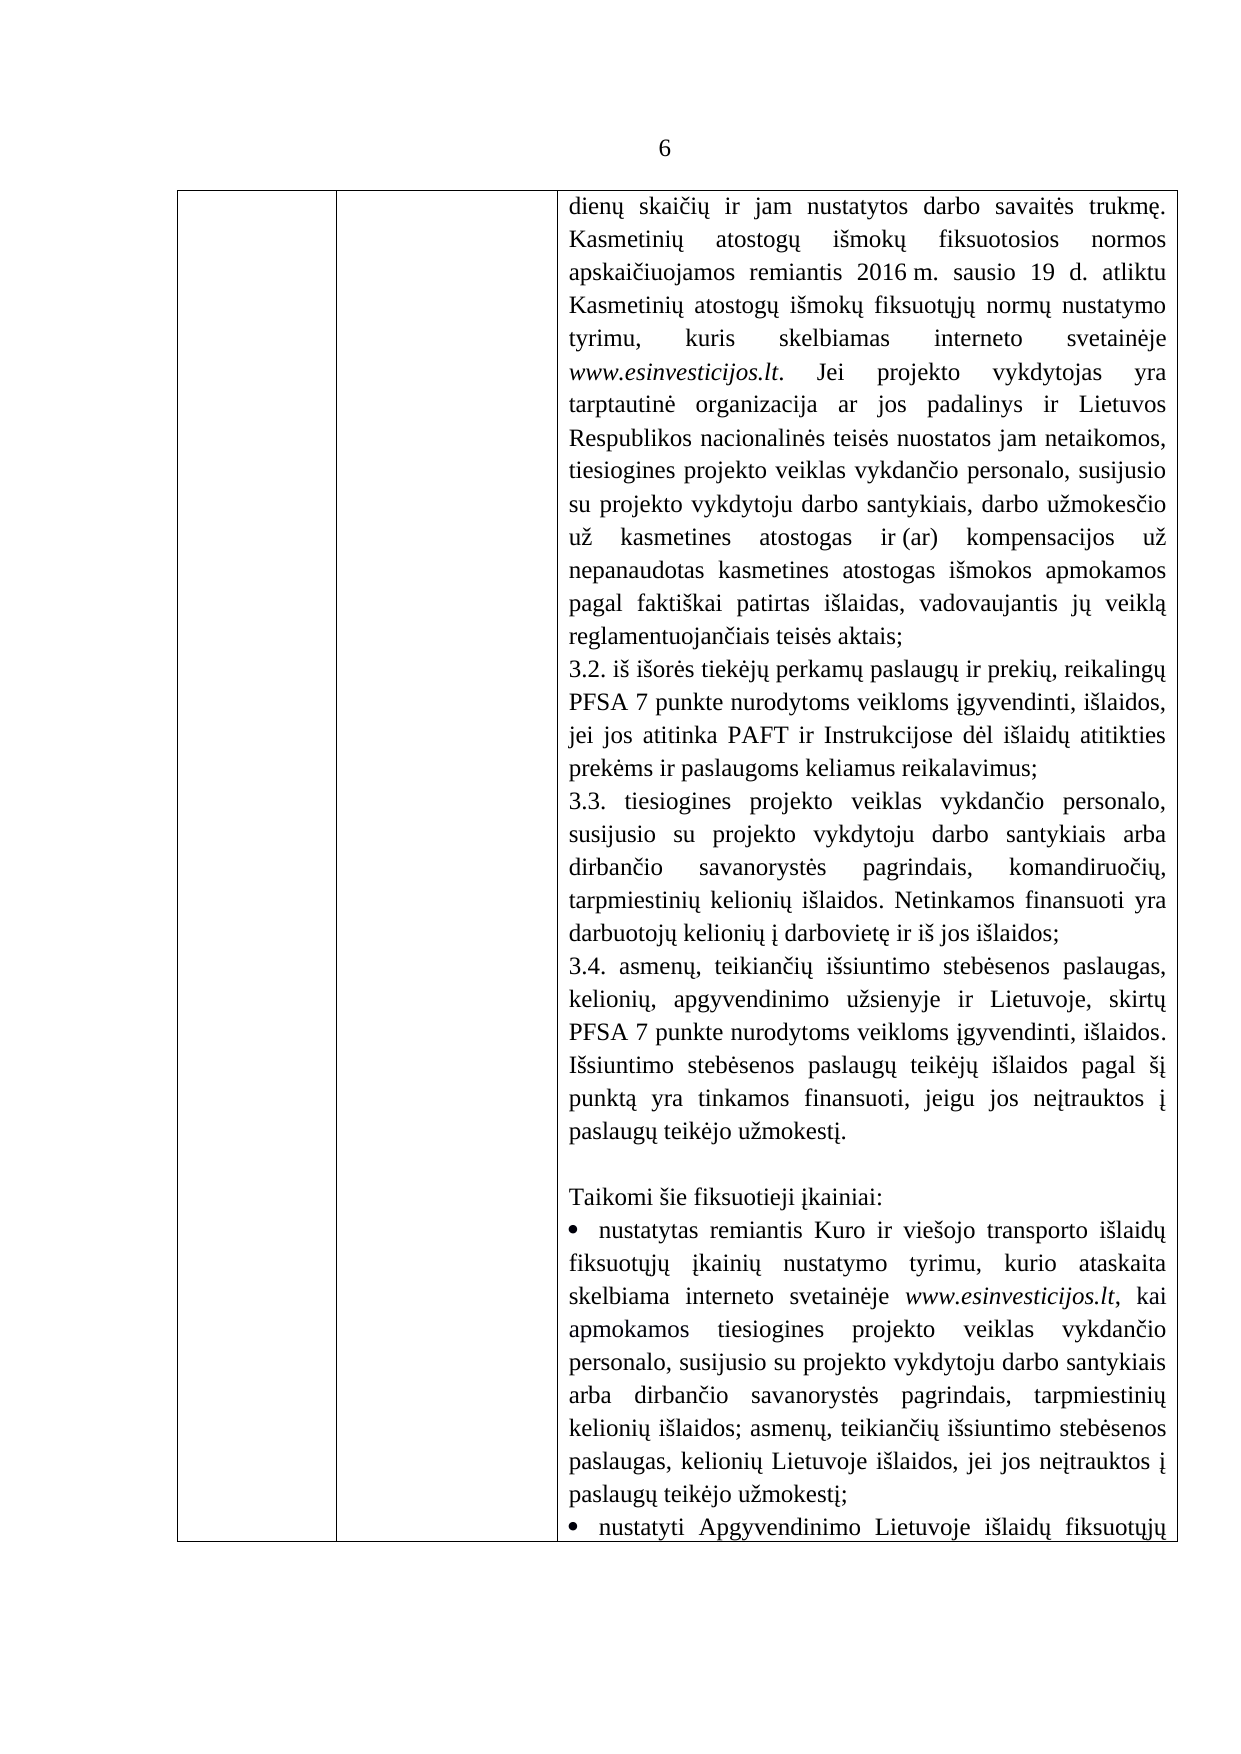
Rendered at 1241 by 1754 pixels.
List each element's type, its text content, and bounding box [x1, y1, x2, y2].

table_cell dienų skaičių ir jam nustatytos darbo savaitės trukmę. Kasmetinių atostogų išmokų fiksuotosios normos apskaičiuojamos remiantis 2016 m. sausio 19 d. atliktu Kasmetinių atostogų išmokų fiksuotųjų normų nustatymo tyrimu, kuris skelbiamas interneto svetainėje www.esinvesticijos.lt. Jei projekto vykdytojas yra tarptautinė organizacija ar jos padalinys ir Lietuvos Respublikos nacionalinės teisės nuostatos jam netaikomos, tiesiogines projekto veiklas vykdančio personalo, susijusio su projekto vykdytoju darbo santykiais, darbo užmokesčio už kasmetines atostogas ir (ar) kompensacijos už nepanaudotas kasmetines atostogas išmokos apmokamos pagal faktiškai patirtas išlaidas, vadovaujantis jų veiklą reglamentuojančiais teisės aktais; 3.2. iš išorės tiekėjų perkamų paslaugų ir prekių, reikalingų PFSA 7 punkte nurodytoms veikloms įgyvendinti, išlaidos, jei jos atitinka PAFT ir Instrukcijose dėl išlaidų atitikties prekėms ir paslaugoms keliamus reikalavimus; 3.3. tiesiogines projekto veiklas vykdančio personalo, susijusio su projekto vykdytoju darbo santykiais arba dirbančio savanorystės pagrindais, komandiruočių, tarpmiestinių kelionių išlaidos. Netinkamos finansuoti yra darbuotojų kelionių į darbovietę ir iš jos išlaidos; 3.4. asmenų, teikiančių išsiuntimo stebėsenos paslaugas, kelionių, apgyvendinimo užsienyje ir Lietuvoje, skirtų PFSA 7 punkte nurodytoms veikloms įgyvendinti, išlaidos. Išsiuntimo stebėsenos paslaugų teikėjų išlaidos pagal šį punktą yra tinkamos finansuoti, jeigu jos neįtrauktos į paslaugų teikėjo užmokestį. Taikomi šie fiksuotieji įkainiai:  nustatytas remiantis Kuro ir viešojo transporto išlaidų fiksuotųjų įkainių nustatymo tyrimu, kurio ataskaita skelbiama interneto svetainėje www.esinvesticijos.lt, kai apmokamos tiesiogines projekto veiklas vykdančio personalo, susijusio su projekto vykdytoju darbo santykiais arba dirbančio savanorystės pagrindais, tarpmiestinių kelionių išlaidos; asmenų, teikiančių išsiuntimo stebėsenos paslaugas, kelionių Lietuvoje išlaidos, jei jos neįtrauktos į paslaugų teikėjo užmokestį;  nustatyti Apgyvendinimo Lietuvoje išlaidų fiksuotųjų [558, 191, 1177, 1541]
table_cell [337, 191, 557, 1541]
table_cell [178, 191, 336, 1541]
